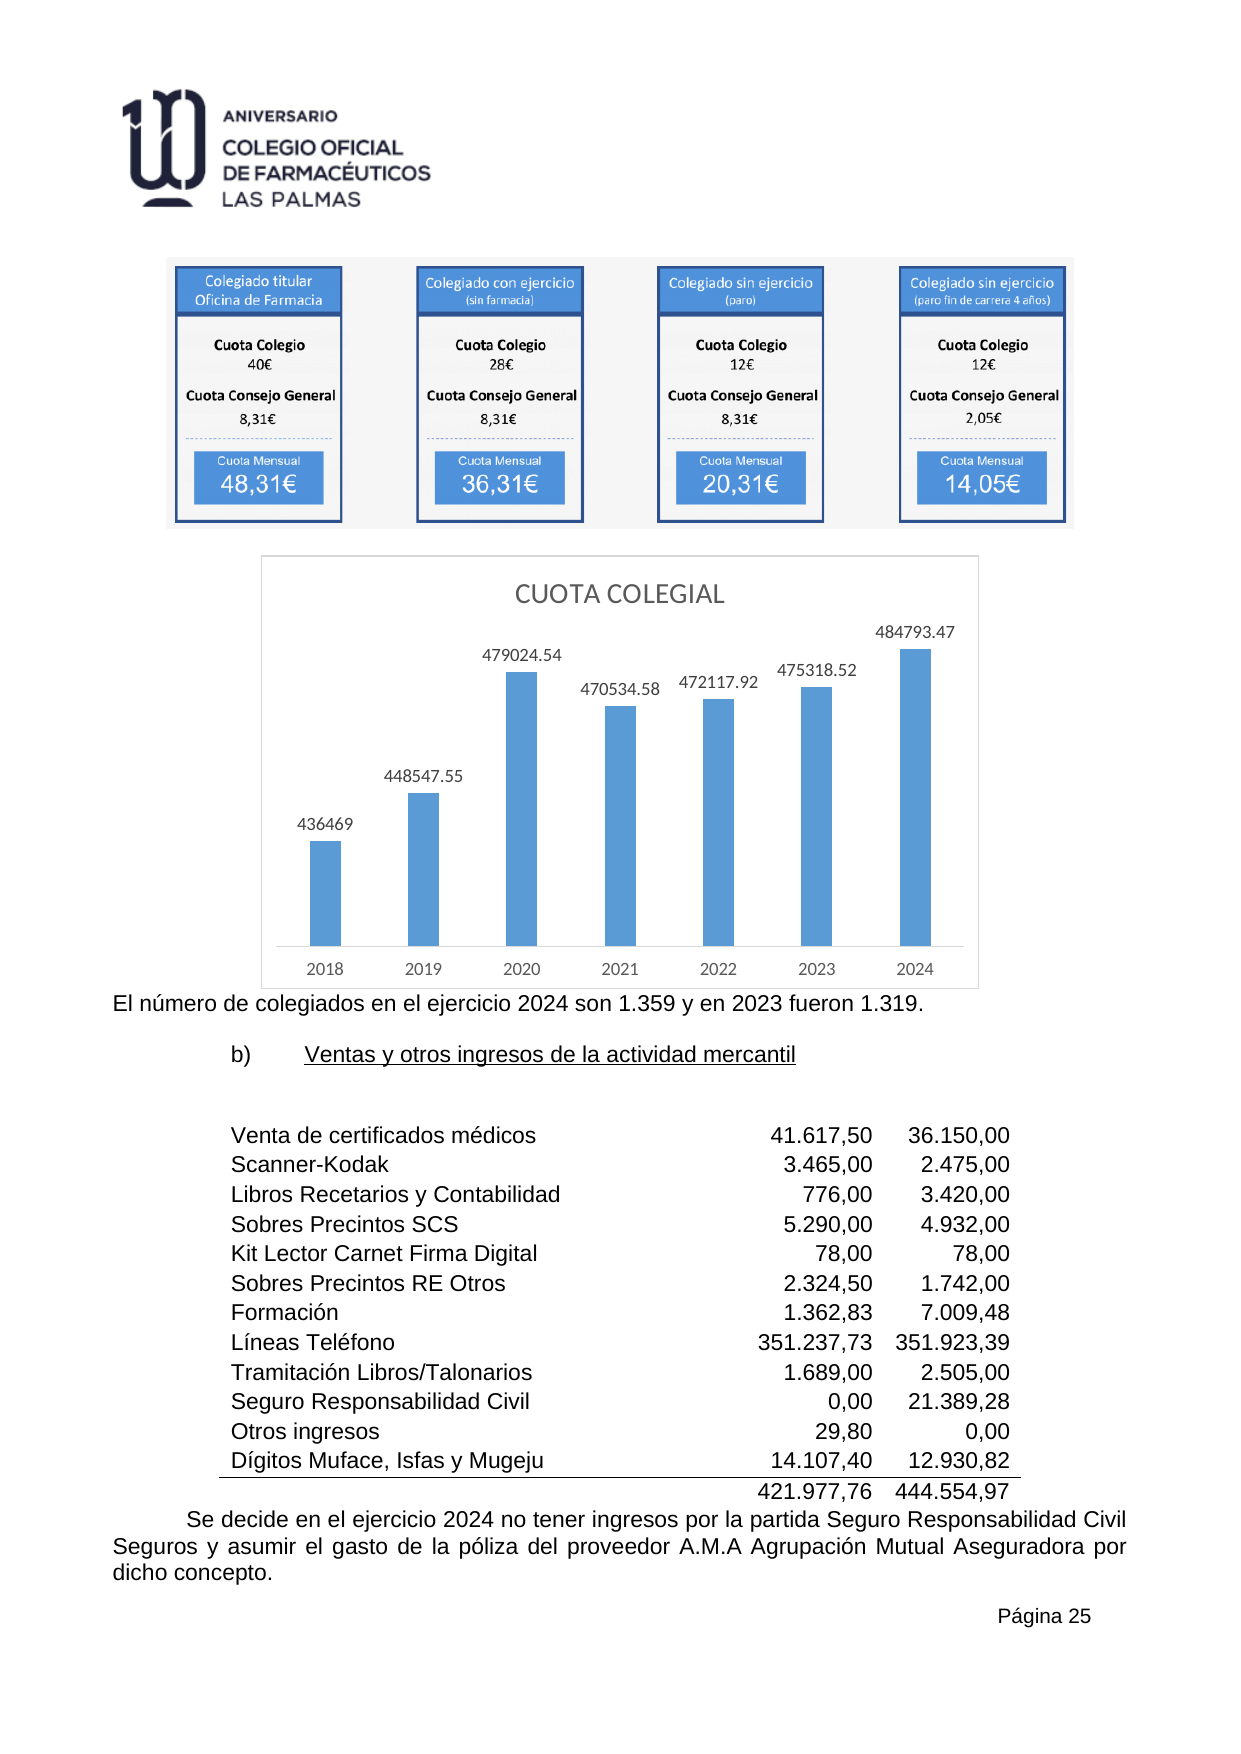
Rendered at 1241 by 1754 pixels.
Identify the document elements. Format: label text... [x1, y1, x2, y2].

table_cell 776,00 [746, 1181, 883, 1211]
table_cell 7.009,48 [884, 1299, 1021, 1329]
table_cell 2.324,50 [746, 1270, 883, 1299]
table_cell 1.689,00 [746, 1359, 883, 1388]
table_cell 351.923,39 [884, 1329, 1021, 1358]
text Se decide en el ejercicio 2024 no tener ingresos por la partida Seguro Responsabilidad Civil Seguros y asumir el gasto de la póliza del proveedor A.M.A Agrupación Mutual Aseguradora por dicho concepto. [112, 1506, 1128, 1586]
table_cell 78,00 [746, 1240, 883, 1270]
table_cell 12.930,82 [884, 1447, 1021, 1477]
table_cell 2.475,00 [884, 1151, 1021, 1181]
table_header [219, 1092, 746, 1122]
table_cell 3.420,00 [884, 1181, 1021, 1211]
table_cell 14.107,40 [746, 1447, 883, 1477]
table_cell 36.150,00 [884, 1122, 1021, 1151]
table_cell 421.977,76 [746, 1478, 883, 1506]
table_cell 41.617,50 [746, 1122, 883, 1151]
table_cell Sobres Precintos RE Otros [219, 1270, 746, 1299]
list Ventas y otros ingresos de la actividad mercantil [231, 1041, 1128, 1067]
table_cell 2.505,00 [884, 1359, 1021, 1388]
table_cell 4.932,00 [884, 1211, 1021, 1240]
table_cell Sobres Precintos SCS [219, 1211, 746, 1240]
text El número de colegiados en el ejercicio 2024 son 1.359 y en 2023 fueron 1.319. [112, 989, 1128, 1016]
table_cell Otros ingresos [219, 1418, 746, 1447]
table_cell Venta de certificados médicos [219, 1122, 746, 1151]
table_cell 78,00 [884, 1240, 1021, 1270]
table_header 2023 [884, 1092, 1021, 1122]
table_cell Tramitación Libros/Talonarios [219, 1359, 746, 1388]
table_cell 0,00 [746, 1388, 883, 1418]
table_cell 351.237,73 [746, 1329, 883, 1358]
table_cell Líneas Teléfono [219, 1329, 746, 1358]
table_cell 21.389,28 [884, 1388, 1021, 1418]
table_cell 3.465,00 [746, 1151, 883, 1181]
table_header 2024 [746, 1092, 883, 1122]
table_cell 0,00 [884, 1418, 1021, 1447]
table_cell 29,80 [746, 1418, 883, 1447]
table_cell Scanner-Kodak [219, 1151, 746, 1181]
table_cell [219, 1478, 746, 1506]
table_cell 5.290,00 [746, 1211, 883, 1240]
table_cell Dígitos Muface, Isfas y Mugeju [219, 1447, 746, 1477]
table_cell Libros Recetarios y Contabilidad [219, 1181, 746, 1211]
table_cell 1.362,83 [746, 1299, 883, 1329]
table_cell Seguro Responsabilidad Civil [219, 1388, 746, 1418]
table_cell Kit Lector Carnet Firma Digital [219, 1240, 746, 1270]
table_cell Formación [219, 1299, 746, 1329]
table_cell 444.554,97 [884, 1478, 1021, 1506]
table_cell 1.742,00 [884, 1270, 1021, 1299]
